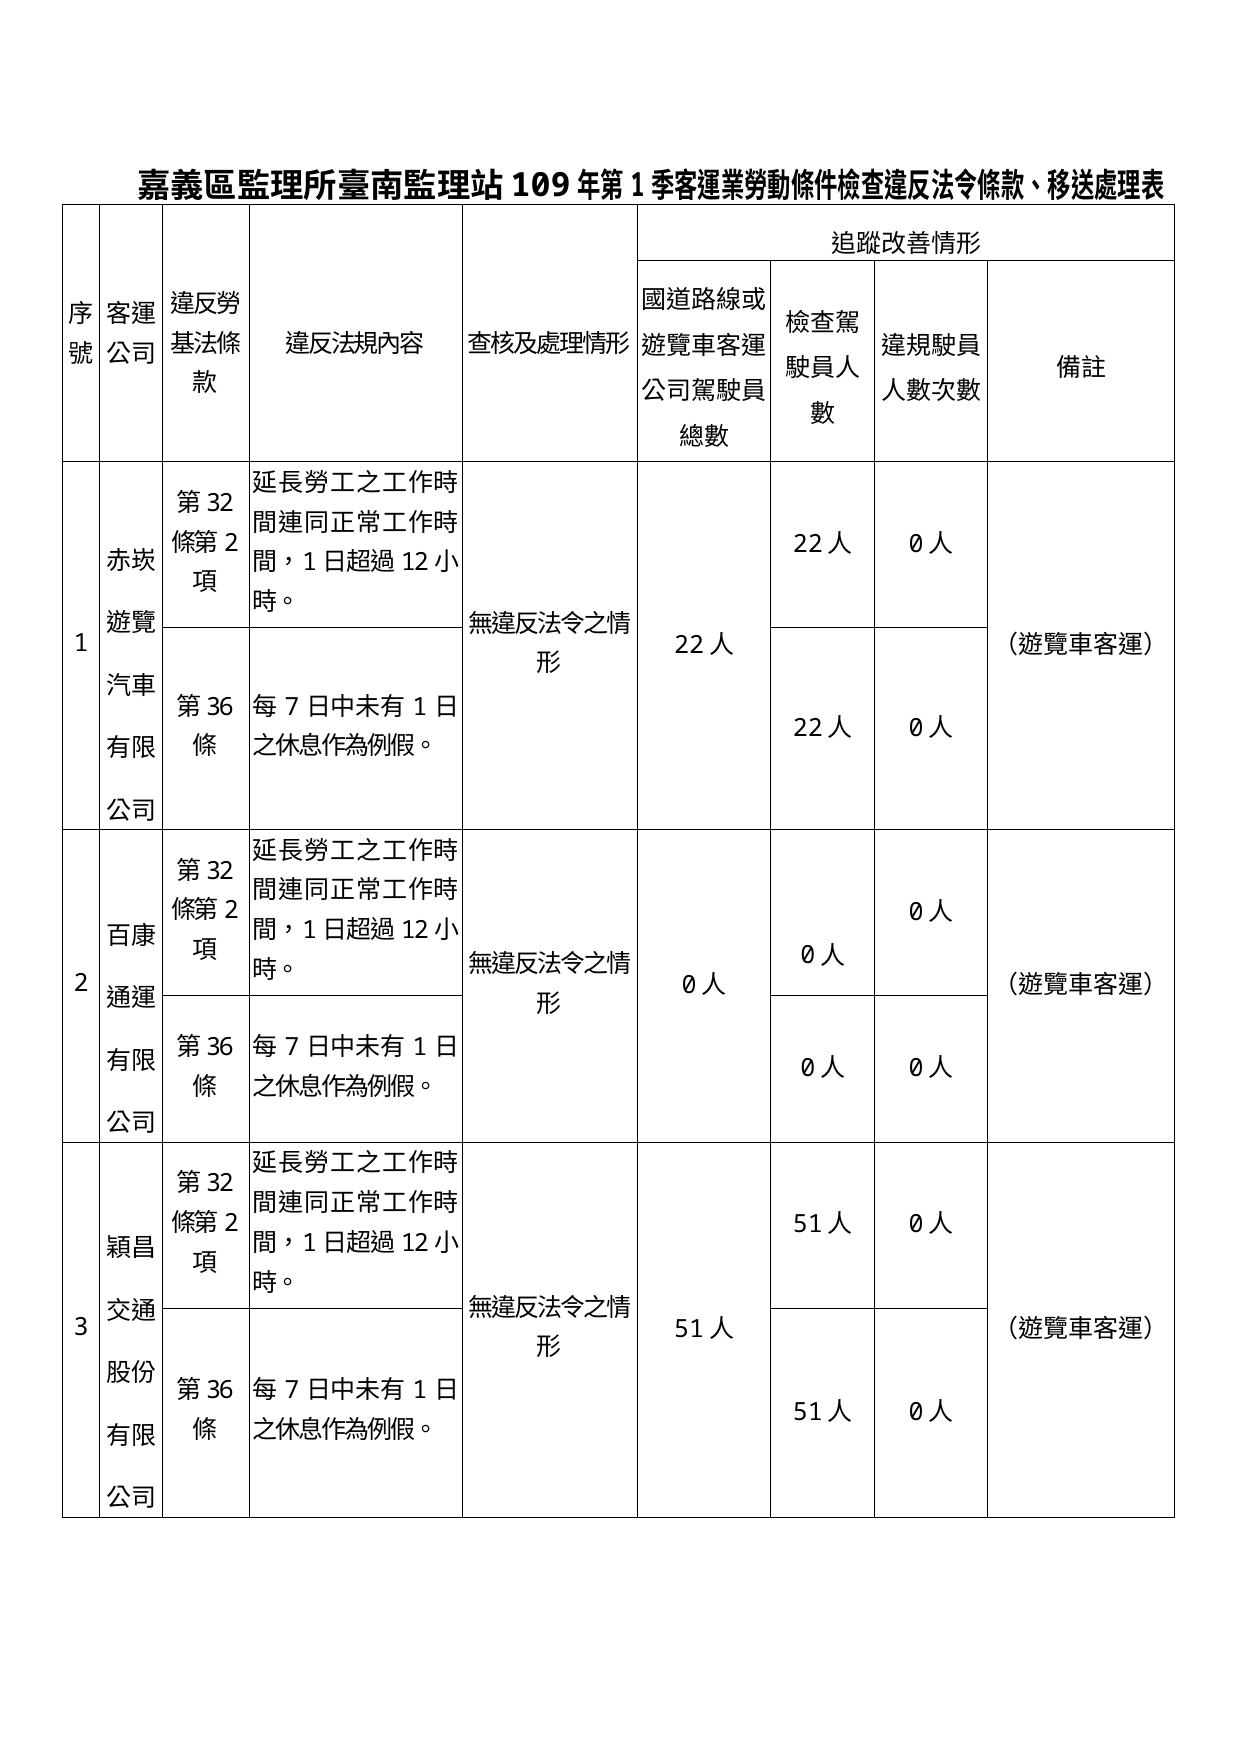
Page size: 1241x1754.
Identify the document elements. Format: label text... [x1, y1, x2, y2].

table_cell 每7日中未有1日之休息作為例假。 [250, 628, 462, 829]
table_cell 0人 [771, 830, 874, 995]
table_cell 0人 [771, 996, 874, 1142]
table_cell （遊覽車客運） [988, 830, 1174, 1142]
table_cell 22人 [638, 462, 770, 829]
table_cell 延長勞工之工作時間連同正常工作時間，1日超過12小時。 [250, 462, 462, 627]
table_cell 第36條 [163, 1309, 249, 1517]
table_cell 0人 [875, 996, 987, 1142]
table_cell 百康通運有限公司 [100, 830, 162, 1142]
table_cell 國道路線或遊覽車客運公司駕駛員總數 [638, 261, 770, 461]
table_cell 0人 [875, 628, 987, 829]
table_cell 2 [63, 830, 99, 1142]
table_cell 無違反法令之情形 [463, 462, 637, 829]
table_cell 第36條 [163, 996, 249, 1142]
table_cell 備註 [988, 261, 1174, 461]
table_cell 51人 [771, 1143, 874, 1307]
table_cell 第36條 [163, 628, 249, 829]
table_cell 3 [63, 1143, 99, 1517]
table_header 追蹤改善情形 [638, 205, 1174, 260]
table_cell 第32條第2項 [163, 1143, 249, 1307]
table_cell 0人 [875, 830, 987, 995]
table_header 查核及處理情形 [463, 205, 637, 461]
table_header 違反法規內容 [250, 205, 462, 461]
table_cell 51人 [638, 1143, 770, 1517]
table_cell 穎昌交通股份有限公司 [100, 1143, 162, 1517]
table_cell 第32條第2項 [163, 830, 249, 995]
table_cell 51人 [771, 1309, 874, 1517]
table_cell 延長勞工之工作時間連同正常工作時間，1日超過12小時。 [250, 830, 462, 995]
table_cell 檢查駕駛員人數 [771, 261, 874, 461]
table_cell 1 [63, 462, 99, 829]
table_cell 22人 [771, 462, 874, 627]
table_cell 0人 [638, 830, 770, 1142]
table_cell 赤崁遊覽汽車有限公司 [100, 462, 162, 829]
table_cell 無違反法令之情形 [463, 1143, 637, 1517]
table_cell 無違反法令之情形 [463, 830, 637, 1142]
table_header 違反勞基法條款 [163, 205, 249, 461]
table_cell 第32條第2項 [163, 462, 249, 627]
text 嘉義區監理所臺南監理站109年第1季客運業勞動條件檢查違反法令條款、移送處理表 [97, 142, 1205, 204]
table_cell 0人 [875, 1143, 987, 1307]
table_cell 0人 [875, 1309, 987, 1517]
table_header 序號 [63, 205, 99, 461]
table_header 客運公司 [100, 205, 162, 461]
table_cell 0人 [875, 462, 987, 627]
table_cell 違規駛員人數次數 [875, 261, 987, 461]
table_cell 每7日中未有1日之休息作為例假。 [250, 1309, 462, 1517]
table_cell （遊覽車客運） [988, 1143, 1174, 1517]
table_cell 22人 [771, 628, 874, 829]
table_cell 每7日中未有1日之休息作為例假。 [250, 996, 462, 1142]
table_cell （遊覽車客運） [988, 462, 1174, 829]
table_cell 延長勞工之工作時間連同正常工作時間，1日超過12小時。 [250, 1143, 462, 1307]
